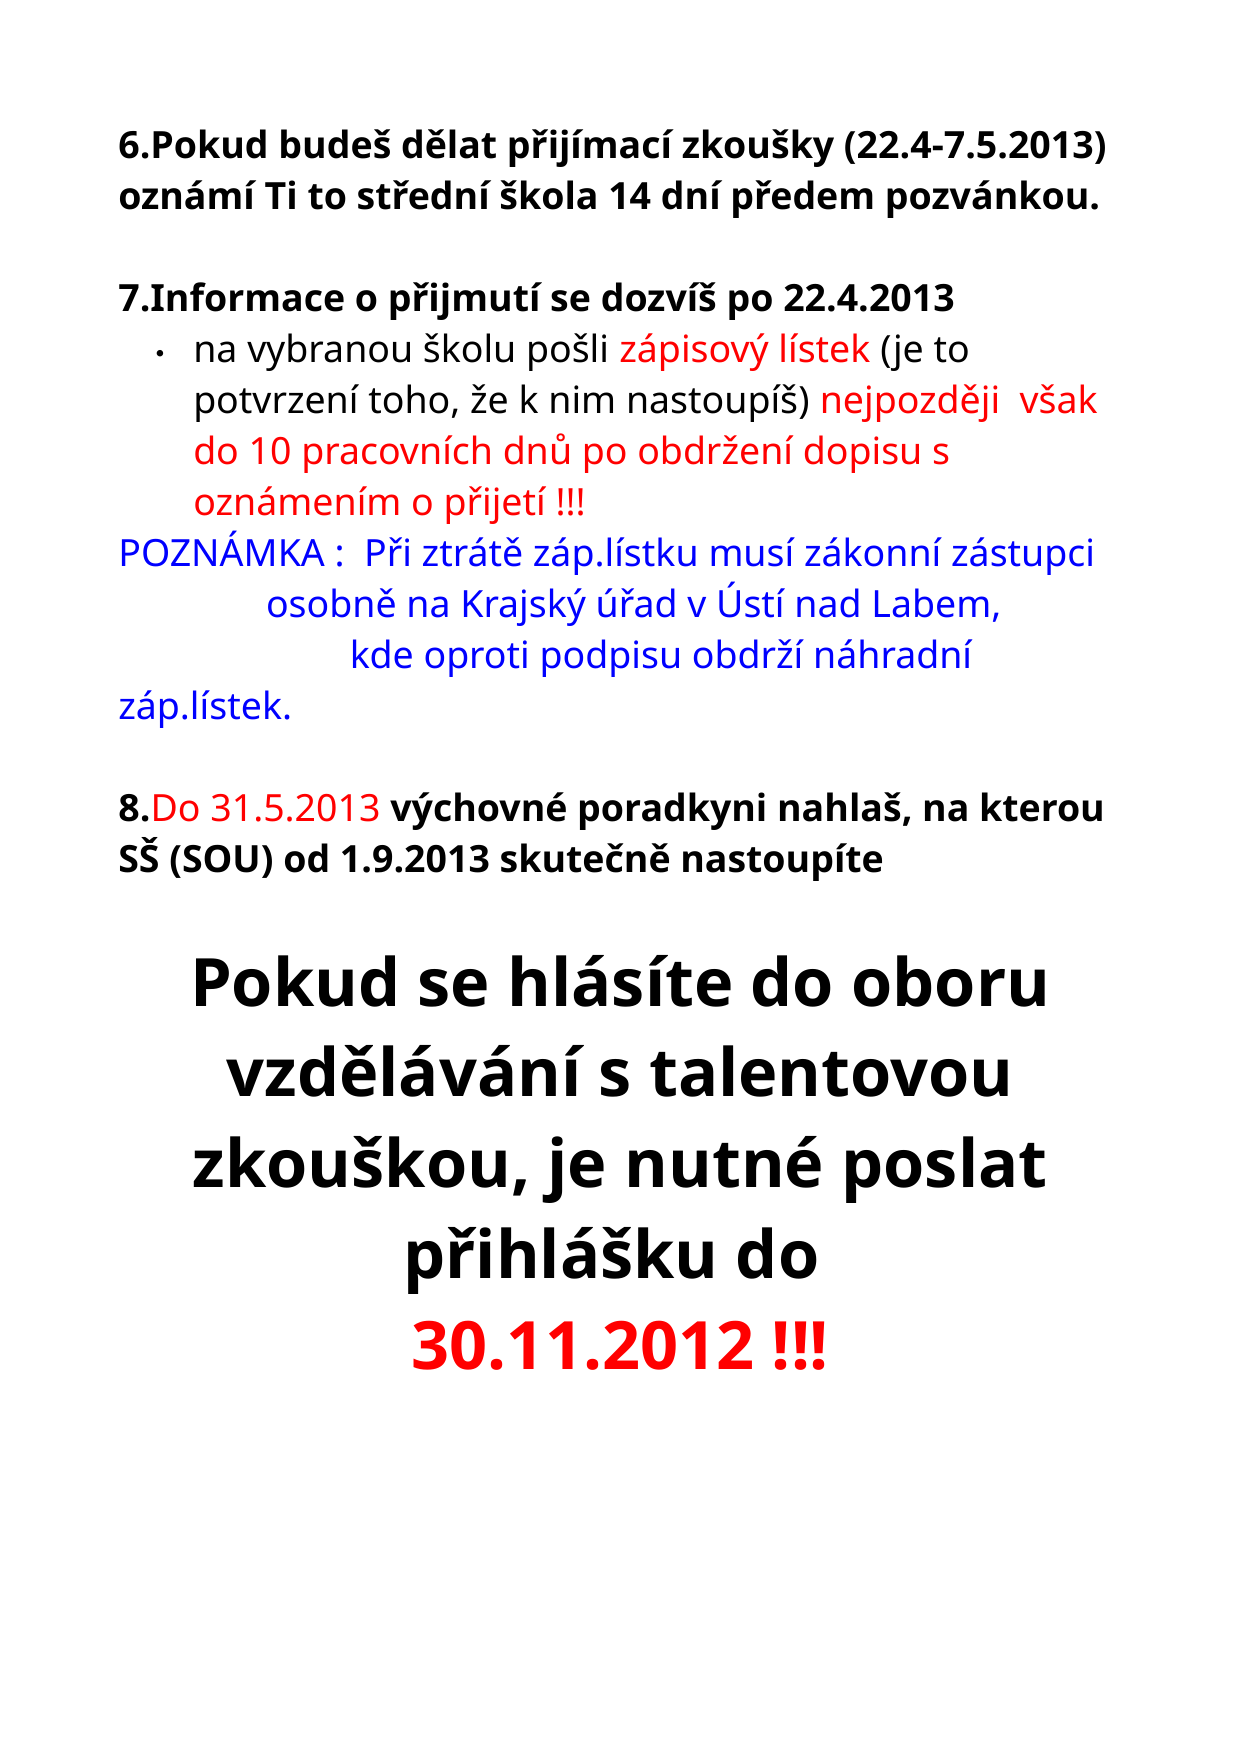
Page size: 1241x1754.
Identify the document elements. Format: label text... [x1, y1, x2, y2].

list na vybranou školu pošli zápisový lístek (je to potvrzení toho, že k nim nastoupíš) nejpozději však do 10 pracovních dnů po obdržení dopisu s oznámením o přijetí !!! [156, 322, 1122, 526]
text POZNÁMKA : Při ztrátě záp.lístku musí zákonní zástupci osobně na Krajský úřad v Ústí nad Labem, kde oproti podpisu obdrží náhradní záp.lístek. [118, 526, 1122, 731]
text 7.Informace o přijmutí se dozvíš po 22.4.2013 [118, 271, 1122, 322]
text 6.Pokud budeš dělat přijímací zkoušky (22.4-7.5.2013) oznámí Ti to střední škola 14 dní předem pozvánkou. [118, 118, 1122, 220]
text 8.Do 31.5.2013 výchovné poradkyni nahlaš, na kterou SŠ (SOU) od 1.9.2013 skutečně nastoupíte [118, 782, 1122, 884]
text Pokud se hlásíte do oboru vzdělávání s talentovou zkouškou, je nutné poslat přihlášku do [118, 935, 1122, 1298]
text 30.11.2012 !!! [118, 1298, 1122, 1389]
